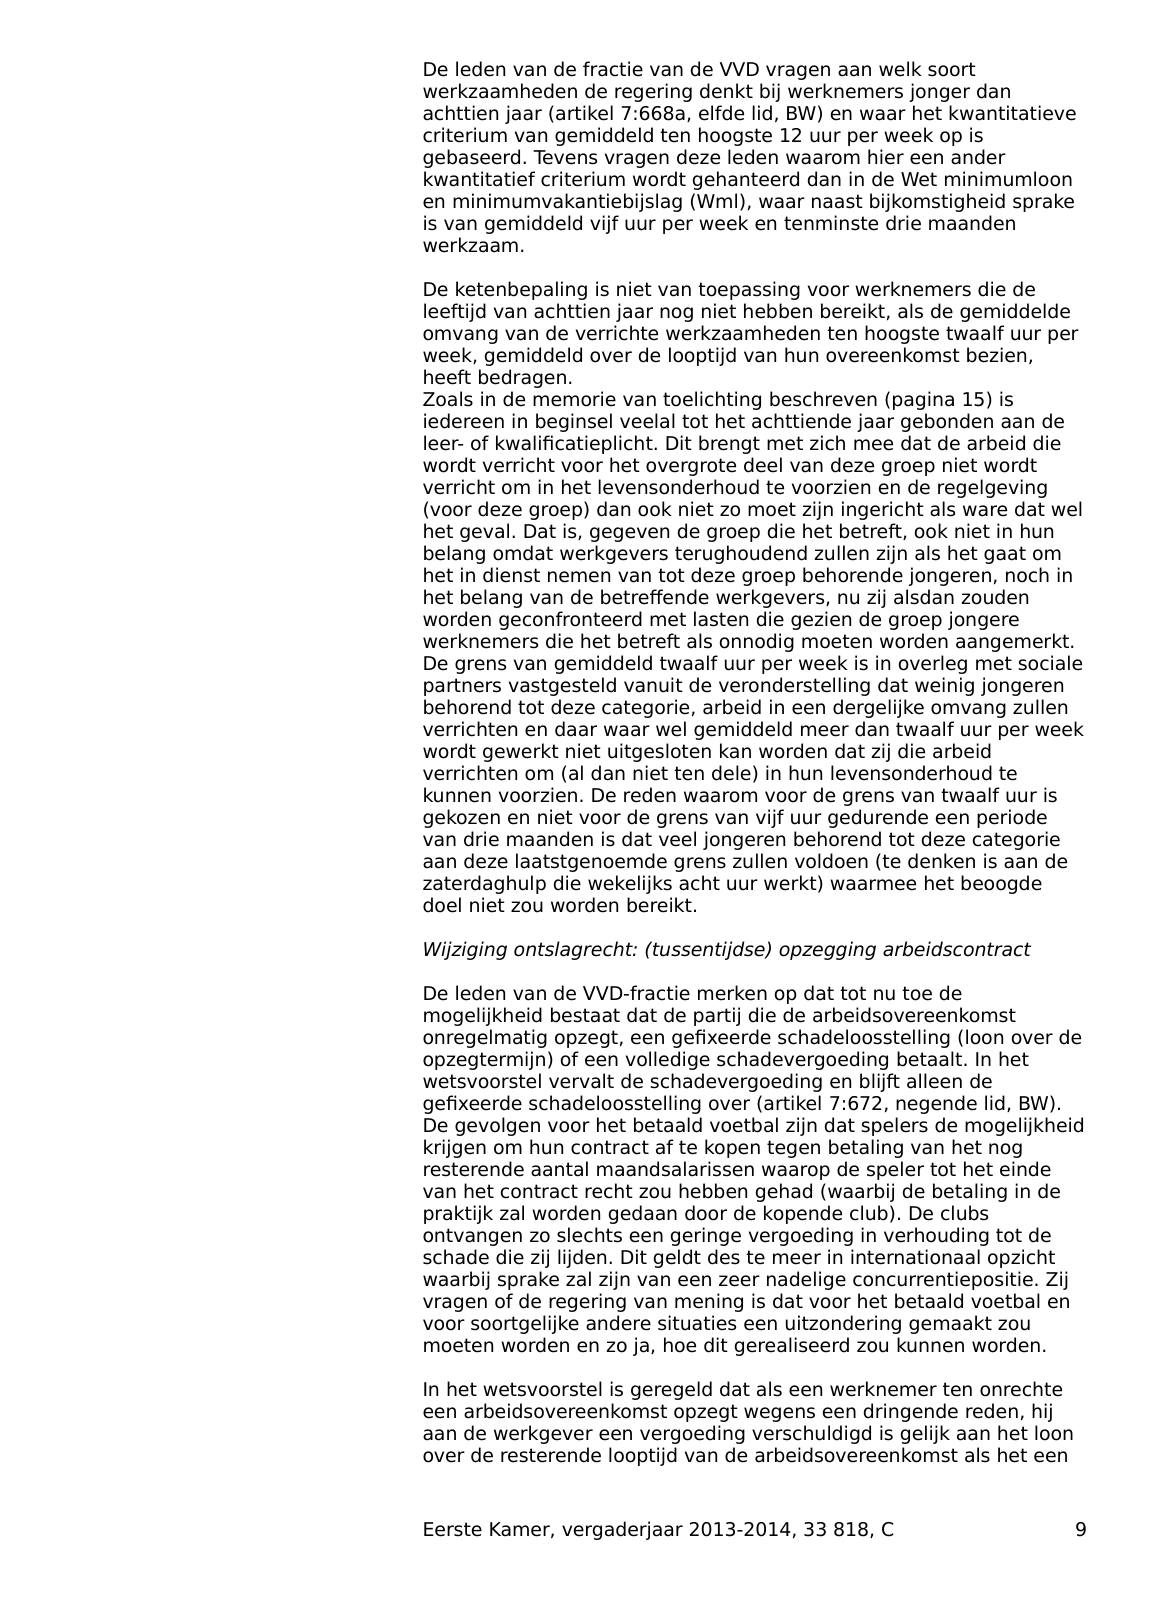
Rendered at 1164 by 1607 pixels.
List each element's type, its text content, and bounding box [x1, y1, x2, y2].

text Zoals in de memorie van toelichting beschreven (pagina 15) is iedereen in beginsel veelal tot het achttiende jaar gebonden aan de leer- of kwalificatieplicht. Dit brengt met zich mee dat de arbeid die wordt verricht voor het overgrote deel van deze groep niet wordt verricht om in het levensonderhoud te voorzien en de regelgeving (voor deze groep) dan ook niet zo moet zijn ingericht als ware dat wel het geval. Dat is, gegeven de groep die het betreft, ook niet in hun belang omdat werkgevers terughoudend zullen zijn als het gaat om het in dienst nemen van tot deze groep behorende jongeren, noch in het belang van de betreffende werkgevers, nu zij alsdan zouden worden geconfronteerd met lasten die gezien de groep jongere werknemers die het betreft als onnodig moeten worden aangemerkt. De grens van gemiddeld twaalf uur per week is in overleg met sociale partners vastgesteld vanuit de veronderstelling dat weinig jongeren behorend tot deze categorie, arbeid in een dergelijke omvang zullen verrichten en daar waar wel gemiddeld meer dan twaalf uur per week wordt gewerkt niet uitgesloten kan worden dat zij die arbeid verrichten om (al dan niet ten dele) in hun levensonderhoud te kunnen voorzien. De reden waarom voor de grens van twaalf uur is gekozen en niet voor de grens van vijf uur gedurende een periode van drie maanden is dat veel jongeren behorend tot deze categorie aan deze laatstgenoemde grens zullen voldoen (te denken is aan de zaterdaghulp die wekelijks acht uur werkt) waarmee het beoogde doel niet zou worden bereikt. [422, 389, 1087, 916]
text De leden van de VVD-fractie merken op dat tot nu toe de mogelijkheid bestaat dat de partij die de arbeidsovereenkomst onregelmatig opzegt, een gefixeerde schadeloosstelling (loon over de opzegtermijn) of een volledige schadevergoeding betaalt. In het wetsvoorstel vervalt de schadevergoeding en blijft alleen de gefixeerde schadeloosstelling over (artikel 7:672, negende lid, BW). De gevolgen voor het betaald voetbal zijn dat spelers de mogelijkheid krijgen om hun contract af te kopen tegen betaling van het nog resterende aantal maandsalarissen waarop de speler tot het einde van het contract recht zou hebben gehad (waarbij de betaling in de praktijk zal worden gedaan door de kopende club). De clubs ontvangen zo slechts een geringe vergoeding in verhouding tot de schade die zij lijden. Dit geldt des te meer in internationaal opzicht waarbij sprake zal zijn van een zeer nadelige concurrentiepositie. Zij vragen of de regering van mening is dat voor het betaald voetbal en voor soortgelijke andere situaties een uitzondering gemaakt zou moeten worden en zo ja, hoe dit gerealiseerd zou kunnen worden. [422, 983, 1087, 1356]
text De leden van de fractie van de VVD vragen aan welk soort werkzaamheden de regering denkt bij werknemers jonger dan achttien jaar (artikel 7:668a, elfde lid, BW) en waar het kwantitatieve criterium van gemiddeld ten hoogste 12 uur per week op is gebaseerd. Tevens vragen deze leden waarom hier een ander kwantitatief criterium wordt gehanteerd dan in de Wet minimumloon en minimumvakantiebijslag (Wml), waar naast bijkomstigheid sprake is van gemiddeld vijf uur per week en tenminste drie maanden werkzaam. [422, 59, 1087, 257]
text De ketenbepaling is niet van toepassing voor werknemers die de leeftijd van achttien jaar nog niet hebben bereikt, als de gemiddelde omvang van de verrichte werkzaamheden ten hoogste twaalf uur per week, gemiddeld over de looptijd van hun overeenkomst bezien, heeft bedragen. [422, 279, 1087, 389]
subtitle Wijziging ontslagrecht: (tussentijdse) opzegging arbeidscontract [422, 939, 1087, 961]
text In het wetsvoorstel is geregeld dat als een werknemer ten onrechte een arbeidsovereenkomst opzegt wegens een dringende reden, hij aan de werkgever een vergoeding verschuldigd is gelijk aan het loon over de resterende looptijd van de arbeidsovereenkomst als het een [422, 1379, 1087, 1467]
